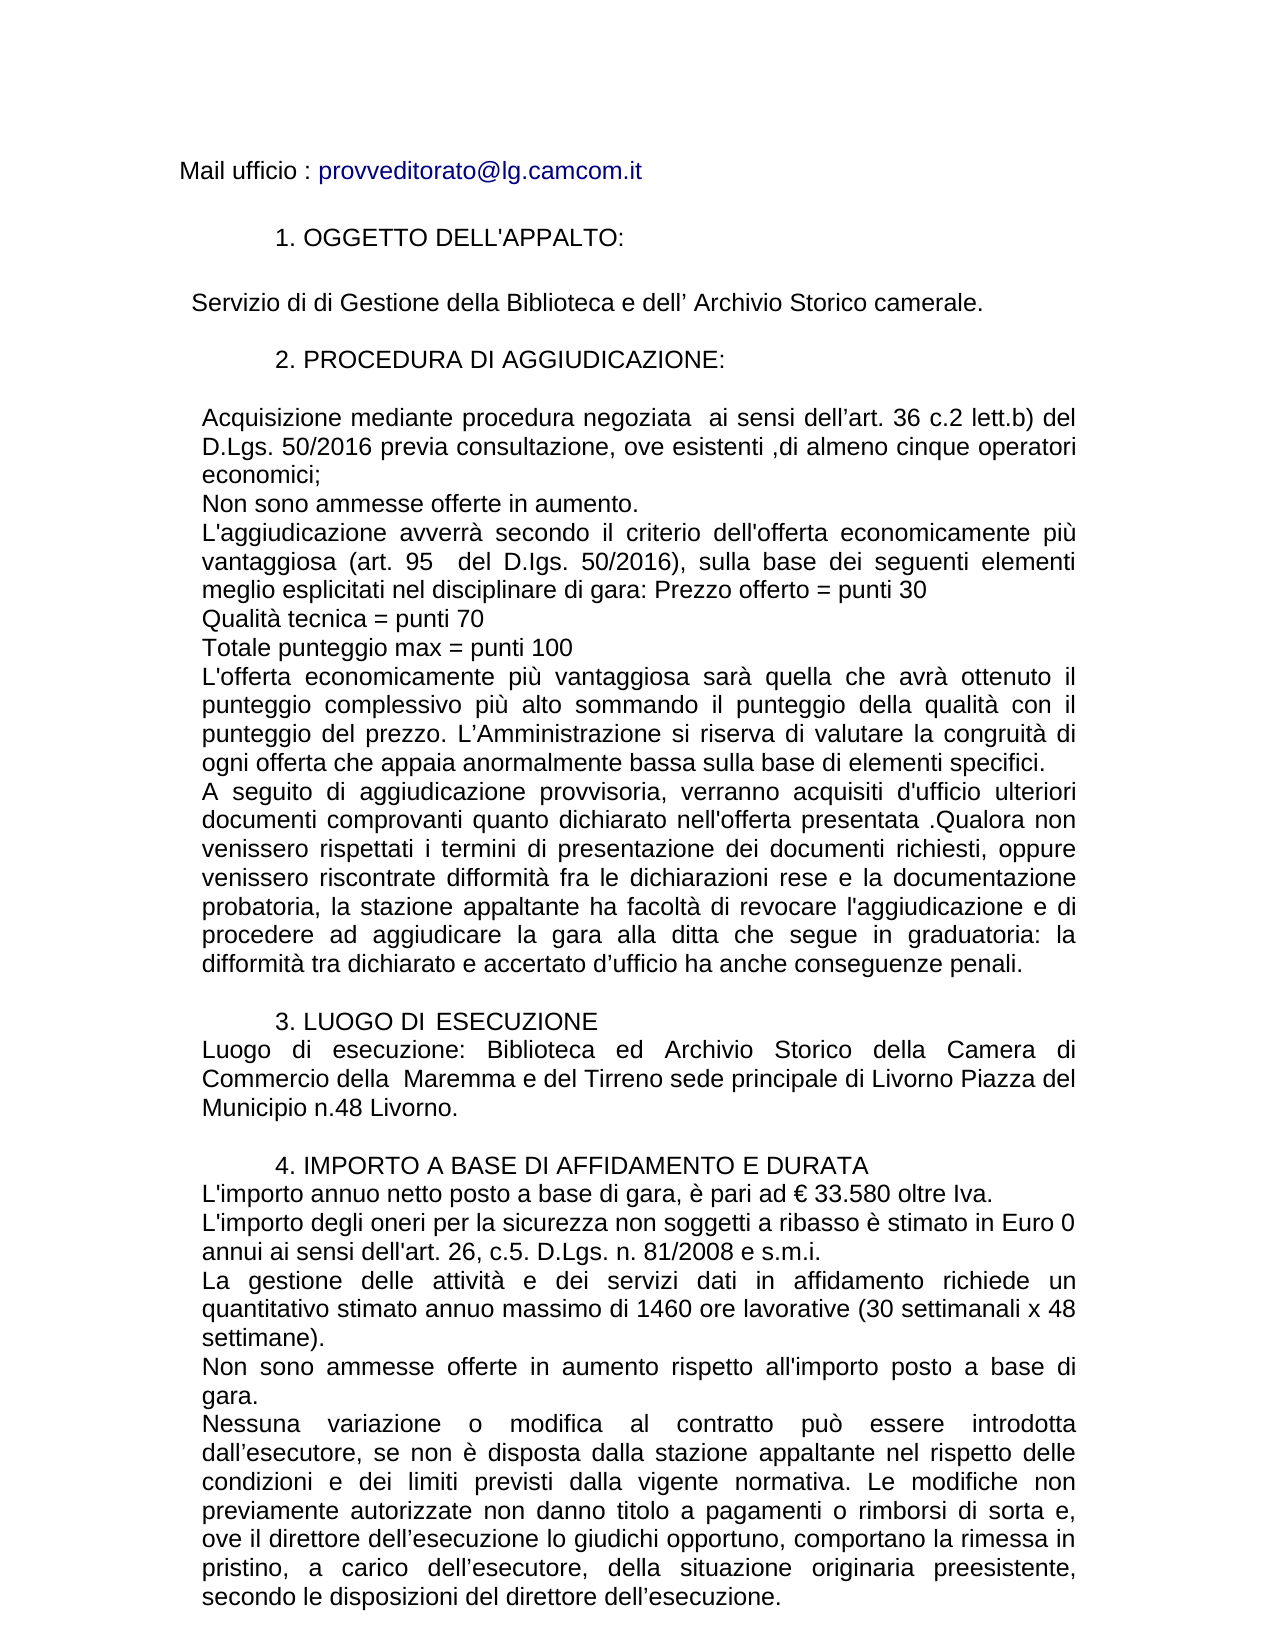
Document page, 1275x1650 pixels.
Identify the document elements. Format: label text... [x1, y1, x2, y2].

text A seguito di aggiudicazione provvisoria, verranno acquisiti d'ufficio ulteriori documenti comprovanti quanto dichiarato nell'offerta presentata .Qualora non venissero rispettati i termini di presentazione dei documenti richiesti, oppure venissero riscontrate difformità fra le dichiarazioni rese e la documentazione probatoria, la stazione appaltante ha facoltà di revocare l'aggiudicazione e di procedere ad aggiudicare la gara alla ditta che segue in graduatoria: la difformità tra dichiarato e accertato d’ufficio ha anche conseguenze penali. [202, 777, 1078, 978]
text Servizio di di Gestione della Biblioteca e dell’ Archivio Storico camerale. [191, 288, 1096, 317]
text Totale punteggio max = punti 100 [202, 633, 1078, 662]
text Non sono ammesse offerte in aumento rispetto all'importo posto a base di gara. [202, 1352, 1078, 1409]
text Mail ufficio : provveditorato@lg.camcom.it [179, 156, 1096, 185]
text Acquisizione mediante procedura negoziata ai sensi dell’art. 36 c.2 lett.b) del D.Lgs. 50/2016 previa consultazione, ove esistenti ,di almeno cinque operatori economici; [202, 403, 1078, 489]
text L'importo annuo netto posto a base di gara, è pari ad € 33.580 oltre Iva. [202, 1179, 1078, 1208]
list IMPORTO A BASE DI AFFIDAMENTO E DURATA [275, 1151, 1096, 1179]
list PROCEDURA DI AGGIUDICAZIONE: [275, 346, 1096, 374]
text Nessuna variazione o modifica al contratto può essere introdotta dall’esecutore, se non è disposta dalla stazione appaltante nel rispetto delle condizioni e dei limiti previsti dalla vigente normativa. Le modifiche non previamente autorizzate non danno titolo a pagamenti o rimborsi di sorta e, ove il direttore dell’esecuzione lo giudichi opportuno, comportano la rimessa in pristino, a carico dell’esecutore, della situazione originaria preesistente, secondo le disposizioni del direttore dell’esecuzione. [202, 1409, 1078, 1611]
list LUOGO DI ESECUZIONE [275, 1007, 1096, 1036]
text L'offerta economicamente più vantaggiosa sarà quella che avrà ottenuto il punteggio complessivo più alto sommando il punteggio della qualità con il punteggio del prezzo. L’Amministrazione si riserva di valutare la congruità di ogni offerta che appaia anormalmente bassa sulla base di elementi specifici. [202, 662, 1078, 777]
text Luogo di esecuzione: Biblioteca ed Archivio Storico della Camera di Commercio della Maremma e del Tirreno sede principale di Livorno Piazza del Municipio n.48 Livorno. [202, 1036, 1078, 1122]
text L'aggiudicazione avverrà secondo il criterio dell'offerta economicamente più vantaggiosa (art. 95 del D.Igs. 50/2016), sulla base dei seguenti elementi meglio esplicitati nel disciplinare di gara: Prezzo offerto = punti 30 [202, 518, 1078, 604]
text Qualità tecnica = punti 70 [202, 604, 1078, 633]
text L'importo degli oneri per la sicurezza non soggetti a ribasso è stimato in Euro 0 annui ai sensi dell'art. 26, c.5. D.Lgs. n. 81/2008 e s.m.i. [202, 1208, 1078, 1266]
text Non sono ammesse offerte in aumento. [202, 489, 1078, 518]
text La gestione delle attività e dei servizi dati in affidamento richiede un quantitativo stimato annuo massimo di 1460 ore lavorative (30 settimanali x 48 settimane). [202, 1266, 1078, 1352]
list OGGETTO DELL'APPALTO: [275, 223, 1096, 252]
